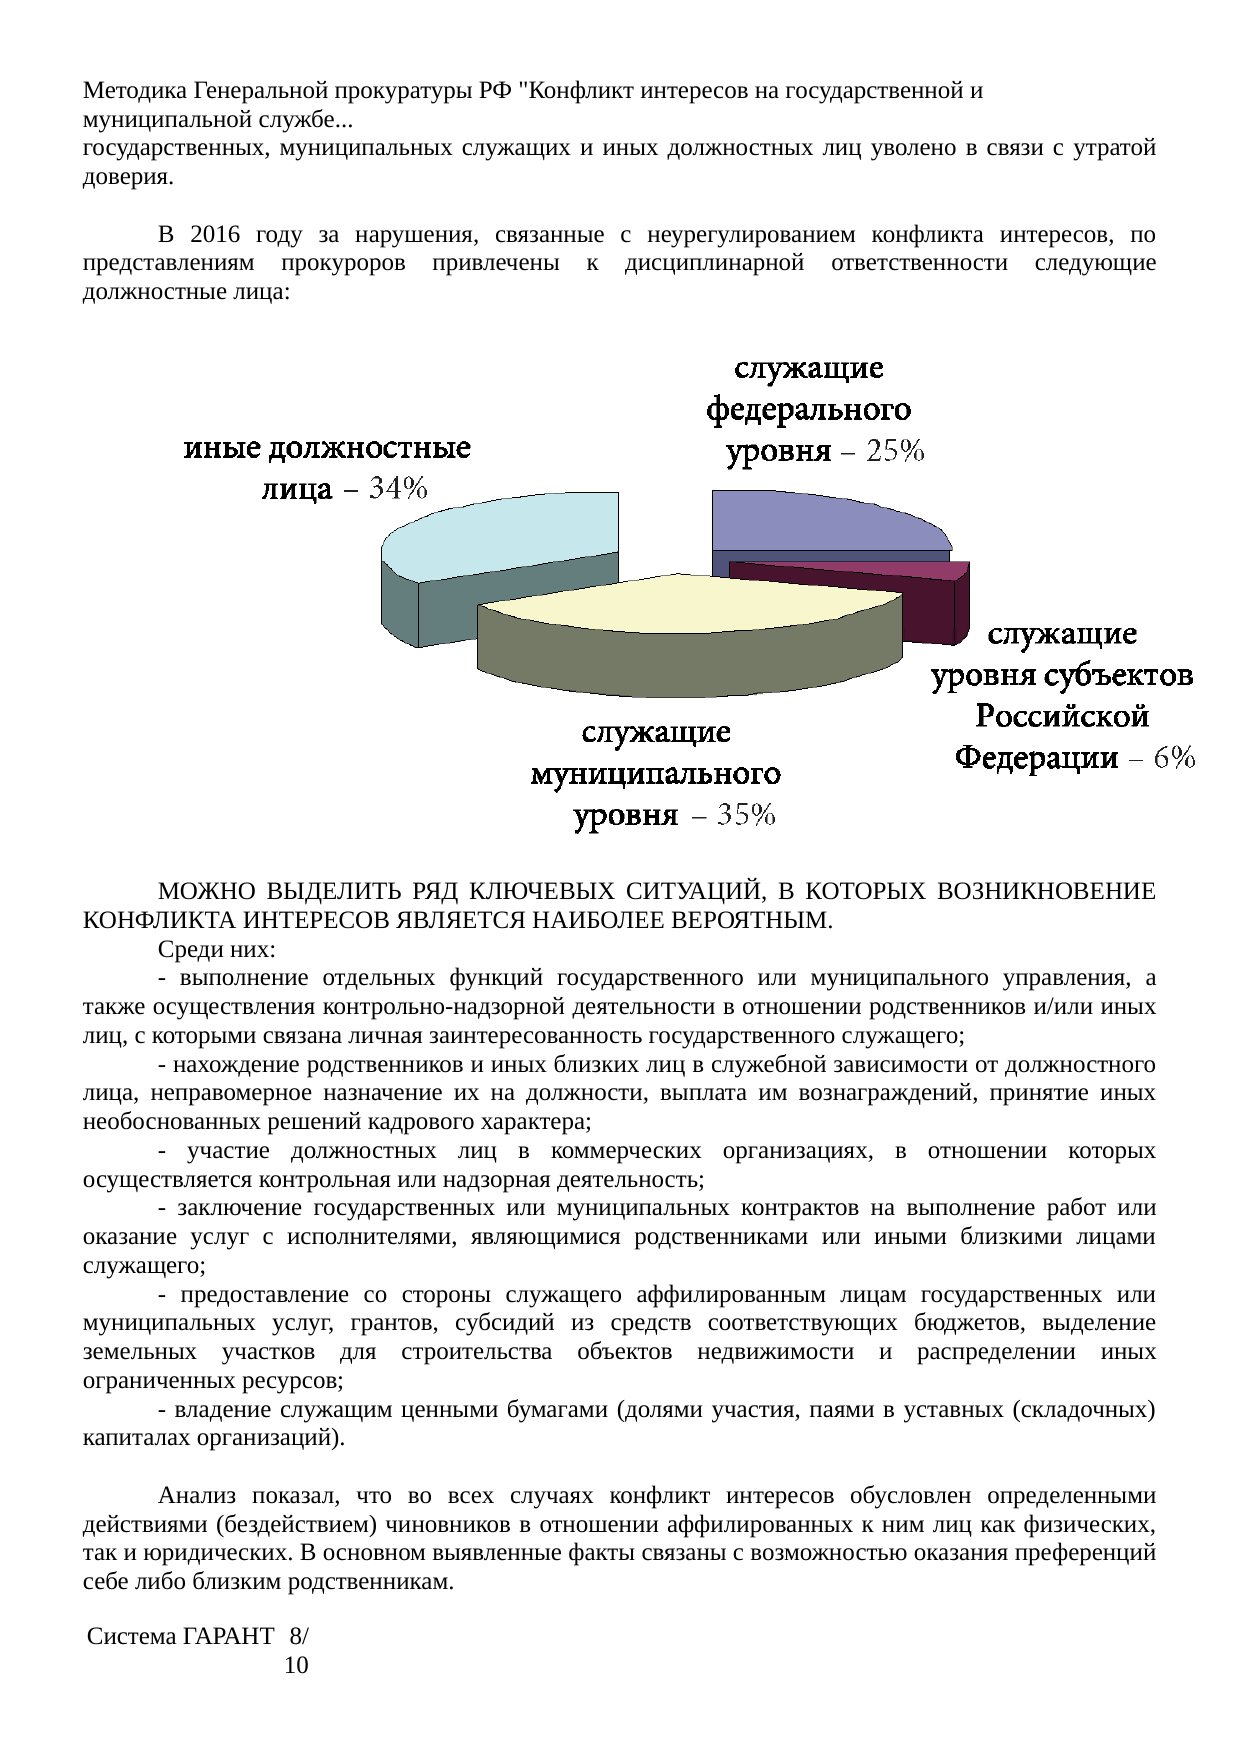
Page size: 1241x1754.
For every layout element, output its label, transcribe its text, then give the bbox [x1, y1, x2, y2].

text В 2016 году за нарушения, связанные с неурегулированием конфликта интересов, по представлениям прокуроров привлечены к дисциплинарной ответственности следующие должностные лица: [83, 219, 1157, 305]
text - предоставление со стороны служащего аффилированным лицам государственных или муниципальных услуг, грантов, субсидий из средств соответствующих бюджетов, выделение земельных участков для строительства объектов недвижимости и распределении иных ограниченных ресурсов; [83, 1279, 1157, 1394]
text - заключение государственных или муниципальных контрактов на выполнение работ или оказание услуг с исполнителями, являющимися родственниками или иными близкими лицами служащего; [83, 1192, 1157, 1279]
text МОЖНО ВЫДЕЛИТЬ РЯД КЛЮЧЕВЫХ СИТУАЦИЙ, В КОТОРЫХ ВОЗНИКНОВЕНИЕ КОНФЛИКТА ИНТЕРЕСОВ ЯВЛЯЕТСЯ НАИБОЛЕЕ ВЕРОЯТНЫМ. [83, 876, 1157, 934]
text - участие должностных лиц в коммерческих организациях, в отношении которых осуществляется контрольная или надзорная деятельность; [83, 1135, 1157, 1192]
text - владение служащим ценными бумагами (долями участия, паями в уставных (складочных) капиталах организаций). [83, 1394, 1157, 1451]
text - нахождение родственников и иных близких лиц в служебной зависимости от должностного лица, неправомерное назначение их на должности, выплата им вознаграждений, принятие иных необоснованных решений кадрового характера; [83, 1049, 1157, 1135]
text государственных, муниципальных служащих и иных должностных лиц уволено в связи с утратой доверия. [83, 132, 1157, 190]
text Анализ показал, что во всех случаях конфликт интересов обусловлен определенными действиями (бездействием) чиновников в отношении аффилированных к ним лиц как физических, так и юридических. В основном выявленные факты связаны с возможностью оказания преференций себе либо близким родственникам. [83, 1480, 1157, 1595]
text Среди них: [83, 934, 1157, 962]
text - выполнение отдельных функций государственного или муниципального управления, а также осуществления контрольно-надзорной деятельности в отношении родственников и/или иных лиц, с которыми связана личная заинтересованность государственного служащего; [83, 962, 1157, 1049]
